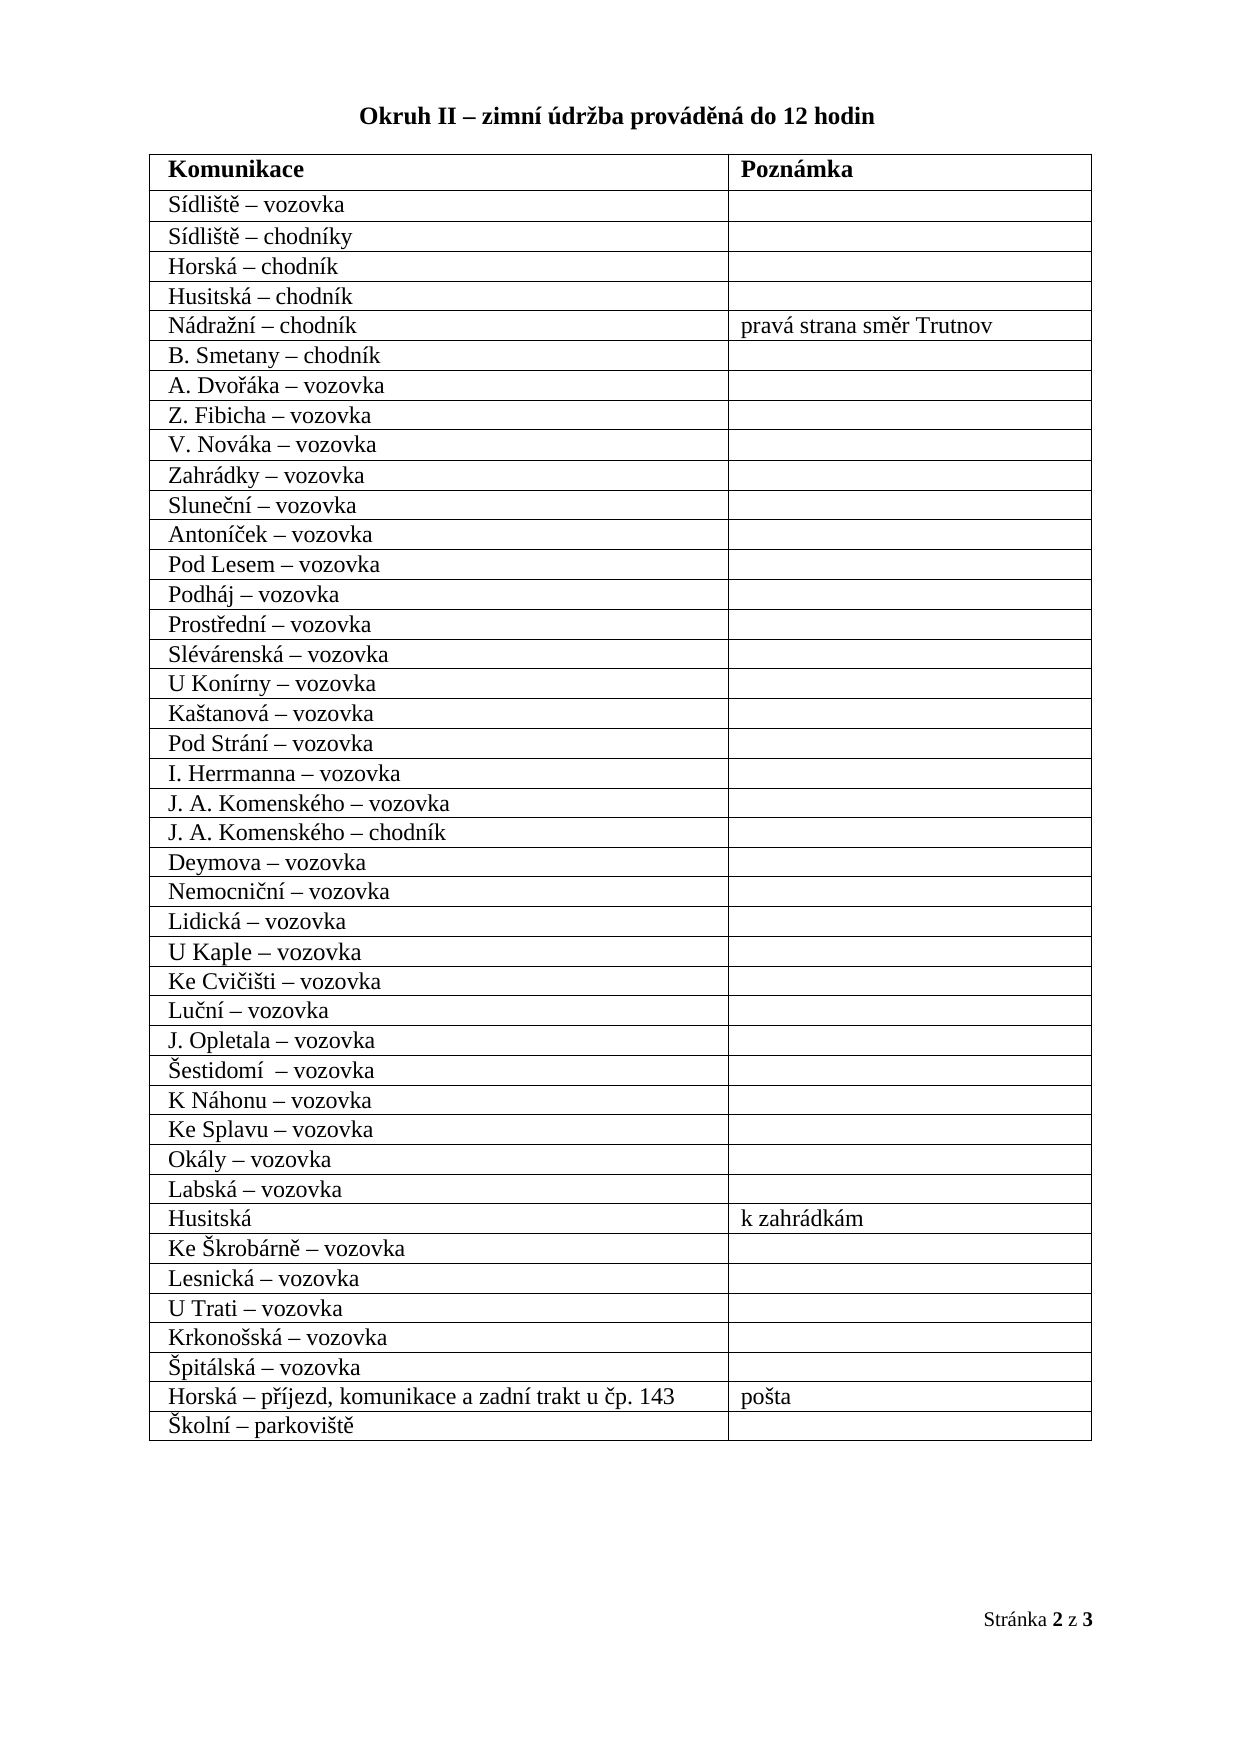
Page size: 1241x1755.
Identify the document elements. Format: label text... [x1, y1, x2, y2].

table_cell [729, 1056, 1091, 1085]
table_cell [729, 1323, 1091, 1352]
table_cell [729, 1175, 1091, 1203]
table_cell Lidická – vozovka [150, 907, 728, 936]
table_cell Školní – parkoviště [150, 1412, 728, 1440]
table_cell Krkonošská – vozovka [150, 1323, 728, 1352]
table_cell [729, 937, 1091, 966]
table_cell [729, 996, 1091, 1025]
table_cell U Kaple – vozovka [150, 937, 728, 966]
table_cell [729, 1234, 1091, 1263]
table_cell J. A. Komenského – chodník [150, 818, 728, 847]
table_cell Nemocniční – vozovka [150, 877, 728, 906]
table_cell [729, 520, 1091, 549]
table_cell Husitská – chodník [150, 282, 728, 310]
table_cell [729, 282, 1091, 310]
table_cell Pod Strání – vozovka [150, 729, 728, 758]
table_cell Ke Cvičišti – vozovka [150, 967, 728, 995]
table_cell Špitálská – vozovka [150, 1353, 728, 1381]
text Okruh II – zimní údržba prováděná do 12 hodin [148, 106, 359, 129]
text Okruh II – zimní údržba prováděná do 12 hodin [881, 106, 1093, 129]
table_cell A. Dvořáka – vozovka [150, 371, 728, 400]
table_cell [729, 550, 1091, 579]
table_cell Pod Lesem – vozovka [150, 550, 728, 579]
table_cell Sídliště – vozovka [150, 191, 728, 221]
table_cell [729, 1412, 1091, 1440]
table_cell Slévárenská – vozovka [150, 640, 728, 668]
table_cell [729, 1115, 1091, 1144]
table_cell [729, 580, 1091, 609]
table_cell [729, 848, 1091, 876]
table_cell Lesnická – vozovka [150, 1264, 728, 1293]
table_cell Kaštanová – vozovka [150, 699, 728, 728]
table_cell [729, 491, 1091, 519]
table_cell [729, 1086, 1091, 1114]
table_cell [729, 461, 1091, 490]
table_cell Prostřední – vozovka [150, 610, 728, 639]
table_header Komunikace [150, 155, 728, 189]
table_cell Sídliště – chodníky [150, 222, 728, 251]
table_cell [729, 669, 1091, 698]
table_cell [729, 401, 1091, 429]
table_cell [729, 877, 1091, 906]
table_cell [729, 699, 1091, 728]
table_cell Ke Škrobárně – vozovka [150, 1234, 728, 1263]
table_cell Zahrádky – vozovka [150, 461, 728, 490]
table_cell K Náhonu – vozovka [150, 1086, 728, 1114]
table_cell [729, 430, 1091, 460]
table_cell [729, 1026, 1091, 1055]
table_cell [729, 222, 1091, 251]
table_cell Antoníček – vozovka [150, 520, 728, 549]
table_cell [729, 1353, 1091, 1381]
table_cell Z. Fibicha – vozovka [150, 401, 728, 429]
table_cell k zahrádkám [729, 1204, 1091, 1233]
table_cell Luční – vozovka [150, 996, 728, 1025]
table_cell [729, 341, 1091, 370]
table_cell [729, 371, 1091, 400]
table_cell Husitská [150, 1204, 728, 1233]
table_cell Šestidomí – vozovka [150, 1056, 728, 1085]
table_cell [729, 789, 1091, 817]
table_cell Horská – příjezd, komunikace a zadní trakt u čp. 143 [150, 1382, 728, 1411]
table_cell Nádražní – chodník [150, 311, 728, 340]
table_cell [729, 252, 1091, 281]
table_cell Horská – chodník [150, 252, 728, 281]
table_cell [729, 191, 1091, 221]
table_cell J. A. Komenského – vozovka [150, 789, 728, 817]
table_cell pravá strana směr Trutnov [729, 311, 1091, 340]
table_cell Podháj – vozovka [150, 580, 728, 609]
table_cell [729, 759, 1091, 788]
table_cell [729, 640, 1091, 668]
table_cell [729, 818, 1091, 847]
table_cell V. Nováka – vozovka [150, 430, 728, 460]
table_cell U Trati – vozovka [150, 1294, 728, 1322]
table_cell [729, 967, 1091, 995]
table_header Poznámka [729, 155, 1091, 189]
table_cell [729, 610, 1091, 639]
table_cell Sluneční – vozovka [150, 491, 728, 519]
table_cell Okály – vozovka [150, 1145, 728, 1174]
table_cell Deymova – vozovka [150, 848, 728, 876]
table_cell J. Opletala – vozovka [150, 1026, 728, 1055]
table_cell U Konírny – vozovka [150, 669, 728, 698]
table_cell I. Herrmanna – vozovka [150, 759, 728, 788]
table_cell pošta [729, 1382, 1091, 1411]
table_cell B. Smetany – chodník [150, 341, 728, 370]
table_cell [729, 1294, 1091, 1322]
table_cell [729, 1264, 1091, 1293]
table_cell [729, 729, 1091, 758]
table_cell [729, 1145, 1091, 1174]
table_cell Labská – vozovka [150, 1175, 728, 1203]
table_cell Ke Splavu – vozovka [150, 1115, 728, 1144]
table_cell [729, 907, 1091, 936]
